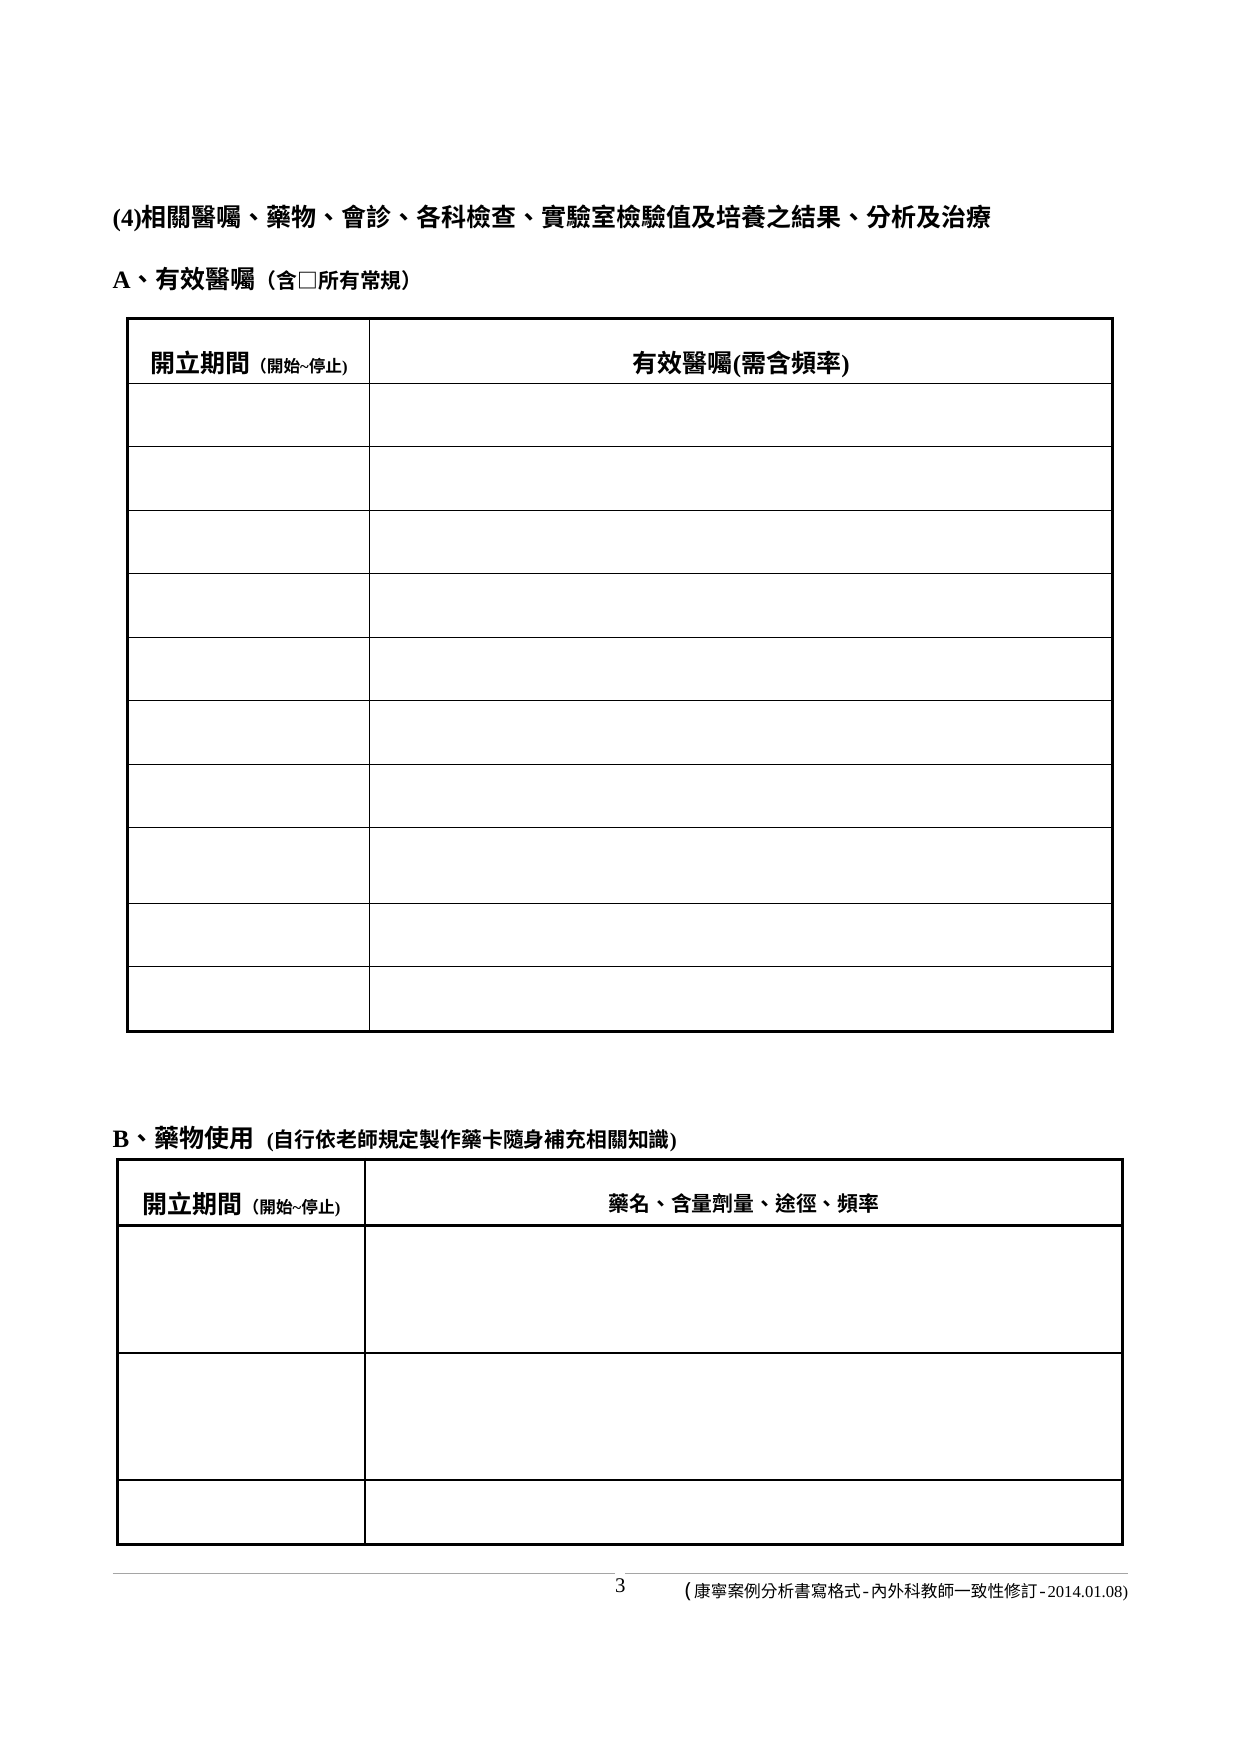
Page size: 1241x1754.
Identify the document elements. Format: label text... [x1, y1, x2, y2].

table_cell [129, 765, 369, 827]
table_cell [119, 1481, 364, 1543]
table_cell [366, 1227, 1121, 1352]
table_cell [370, 828, 1111, 903]
table_cell [370, 765, 1111, 827]
text B、藥物使用 (自行依老師規定製作藥卡隨身補充相關知識) [112, 1095, 1128, 1158]
table_header 藥名、含量劑量、途徑、頻率 [366, 1161, 1121, 1223]
table_header 有效醫囑(需含頻率) [370, 320, 1111, 382]
table_header 開立期間（開始~停止) [129, 320, 369, 382]
table_cell [370, 967, 1111, 1030]
table_cell [119, 1354, 364, 1479]
table_cell [370, 447, 1111, 509]
table_cell [129, 701, 369, 764]
table_cell [370, 701, 1111, 764]
table_cell [366, 1354, 1121, 1479]
table_header 開立期間（開始~停止) [119, 1161, 364, 1223]
table_cell [129, 828, 369, 903]
table_cell [370, 904, 1111, 966]
table_cell [129, 511, 369, 573]
table_cell [370, 511, 1111, 573]
table_cell [119, 1227, 364, 1352]
table_cell [129, 447, 369, 509]
table_cell [370, 638, 1111, 700]
text (4)相關醫囑、藥物、會診、各科檢查、實驗室檢驗值及培養之結果、分析及治療 [112, 174, 1128, 236]
table_cell [129, 904, 369, 966]
table_cell [129, 638, 369, 700]
table_cell [366, 1481, 1121, 1543]
table_cell [129, 574, 369, 637]
table_cell [129, 967, 369, 1030]
table_cell [370, 574, 1111, 637]
table_cell [129, 384, 369, 446]
text A、有效醫囑（含□所有常規） [112, 236, 1128, 299]
table_cell [370, 384, 1111, 446]
